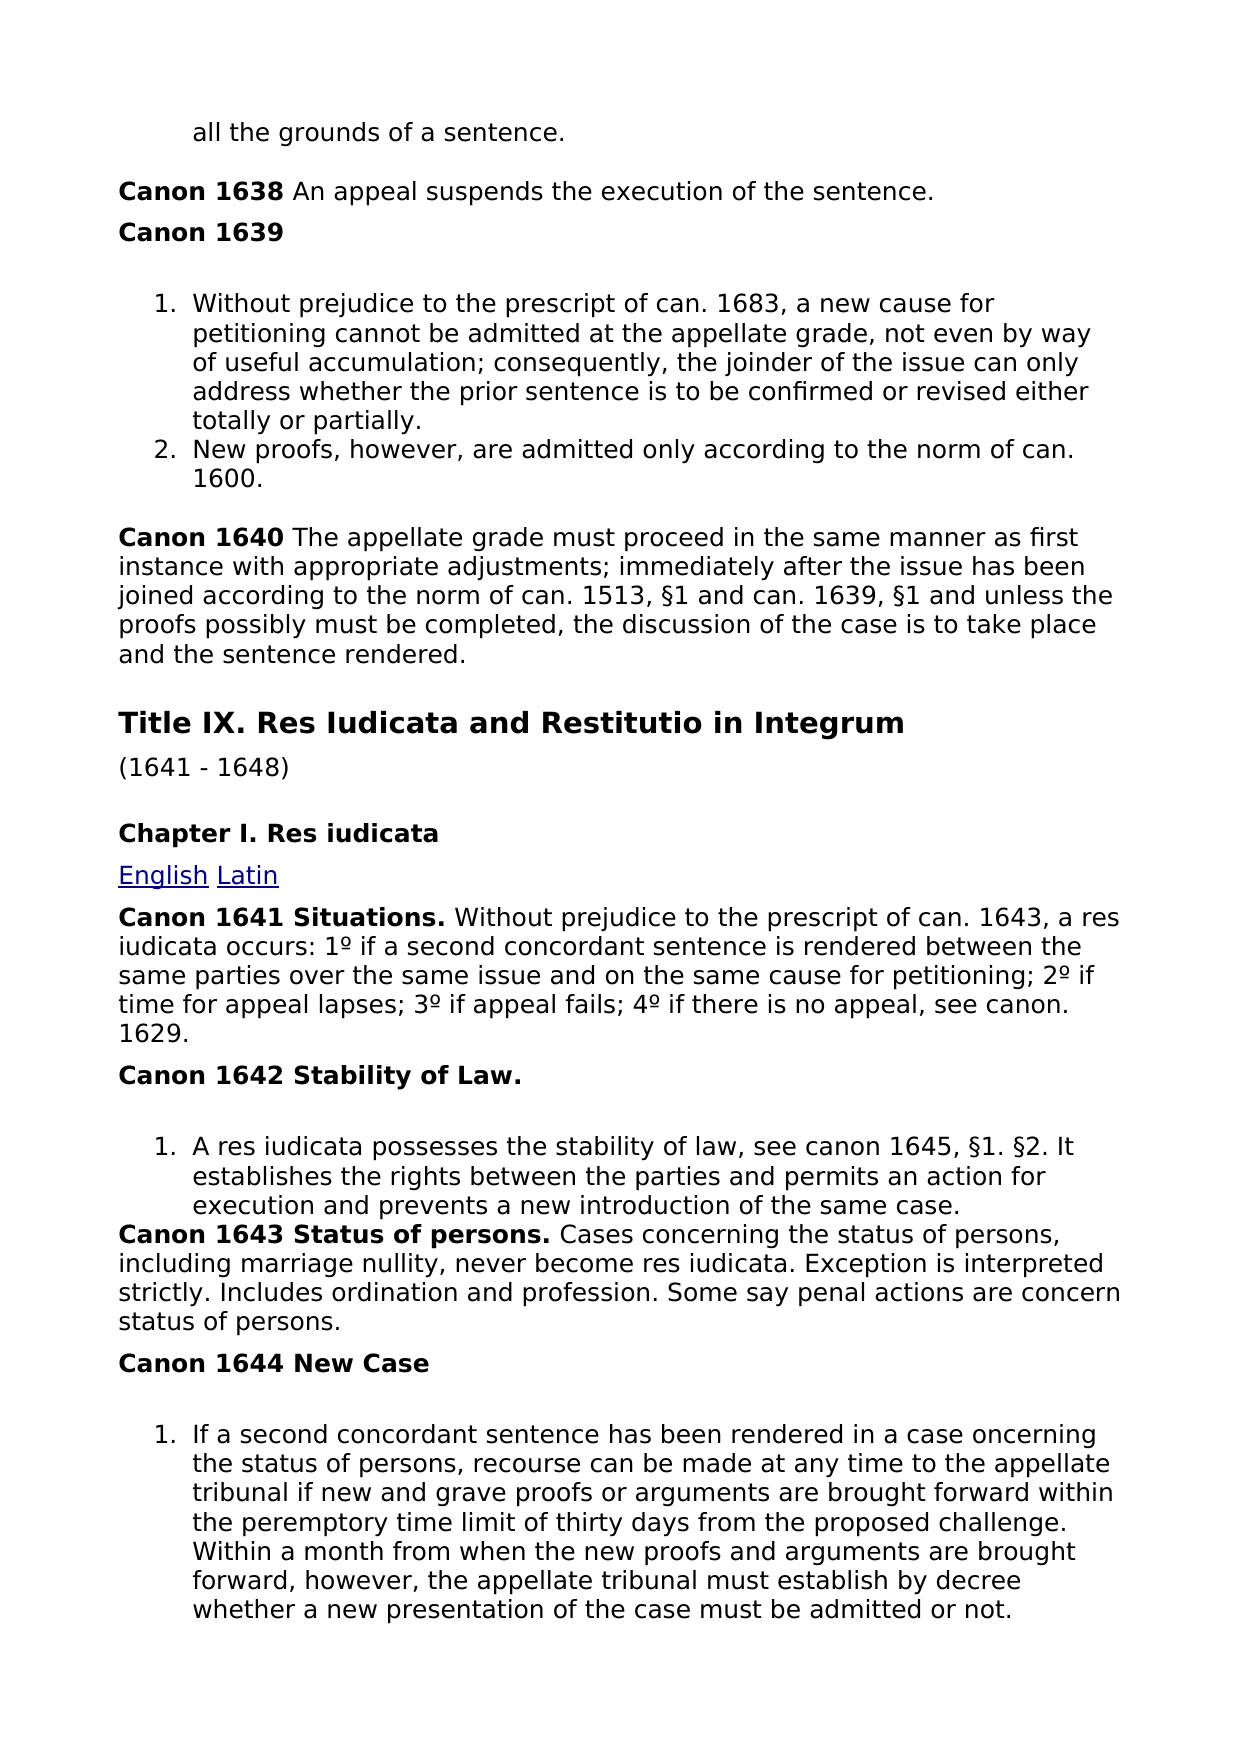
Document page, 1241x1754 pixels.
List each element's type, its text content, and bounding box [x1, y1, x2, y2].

list A res iudicata possesses the stability of law, see canon 1645, §1. §2. It establishes the rights between the parties and permits an action for execution and prevents a new introduction of the same case. [177, 1132, 1122, 1220]
list all the grounds of a sentence. [177, 118, 1122, 147]
text Canon 1639 [118, 218, 1122, 248]
text Canon 1644 New Case [118, 1349, 1122, 1378]
text Canon 1642 Stability of Law. [118, 1061, 1122, 1091]
list If a second concordant sentence has been rendered in a case oncerning the status of persons, recourse can be made at any time to the appellate tribunal if new and grave proofs or arguments are brought forward within the peremptory time limit of thirty days from the proposed challenge. Within a month from when the new proofs and arguments are brought forward, however, the appellate tribunal must establish by decree whether a new presentation of the case must be admitted or not. [177, 1420, 1122, 1624]
subtitle Chapter I. Res iudicata [118, 820, 1122, 849]
text Canon 1641 Situations. Without prejudice to the prescript of can. 1643, a res iudicata occurs: 1º if a second concordant sentence is rendered between the same parties over the same issue and on the same cause for petitioning; 2º if time for appeal lapses; 3º if appeal fails; 4º if there is no appeal, see canon. 1629. [118, 903, 1122, 1049]
text Canon 1640 The appellate grade must proceed in the same manner as first instance with appropriate adjustments; immediately after the issue has been joined according to the norm of can. 1513, §1 and can. 1639, §1 and unless the proofs possibly must be completed, the discussion of the case is to take place and the sentence rendered. [118, 523, 1122, 669]
text Canon 1643 Status of persons. Cases concerning the status of persons, including marriage nullity, never become res iudicata. Exception is interpreted strictly. Includes ordination and profession. Some say penal actions are concern status of persons. [118, 1220, 1122, 1337]
subtitle Title IX. Res Iudicata and Restitutio in Integrum [118, 707, 1122, 741]
text Canon 1638 An appeal suspends the execution of the sentence. [118, 177, 1122, 206]
list Without prejudice to the prescript of can. 1683, a new cause for petitioning cannot be admitted at the appellate grade, not even by way of useful accumulation; consequently, the joinder of the issue can only address whether the prior sentence is to be confirmed or revised either totally or partially. [177, 289, 1122, 435]
text (1641 - 1648) [118, 753, 1122, 782]
list New proofs, however, are admitted only according to the norm of can. 1600. [177, 435, 1122, 494]
text English Latin [118, 861, 1122, 891]
